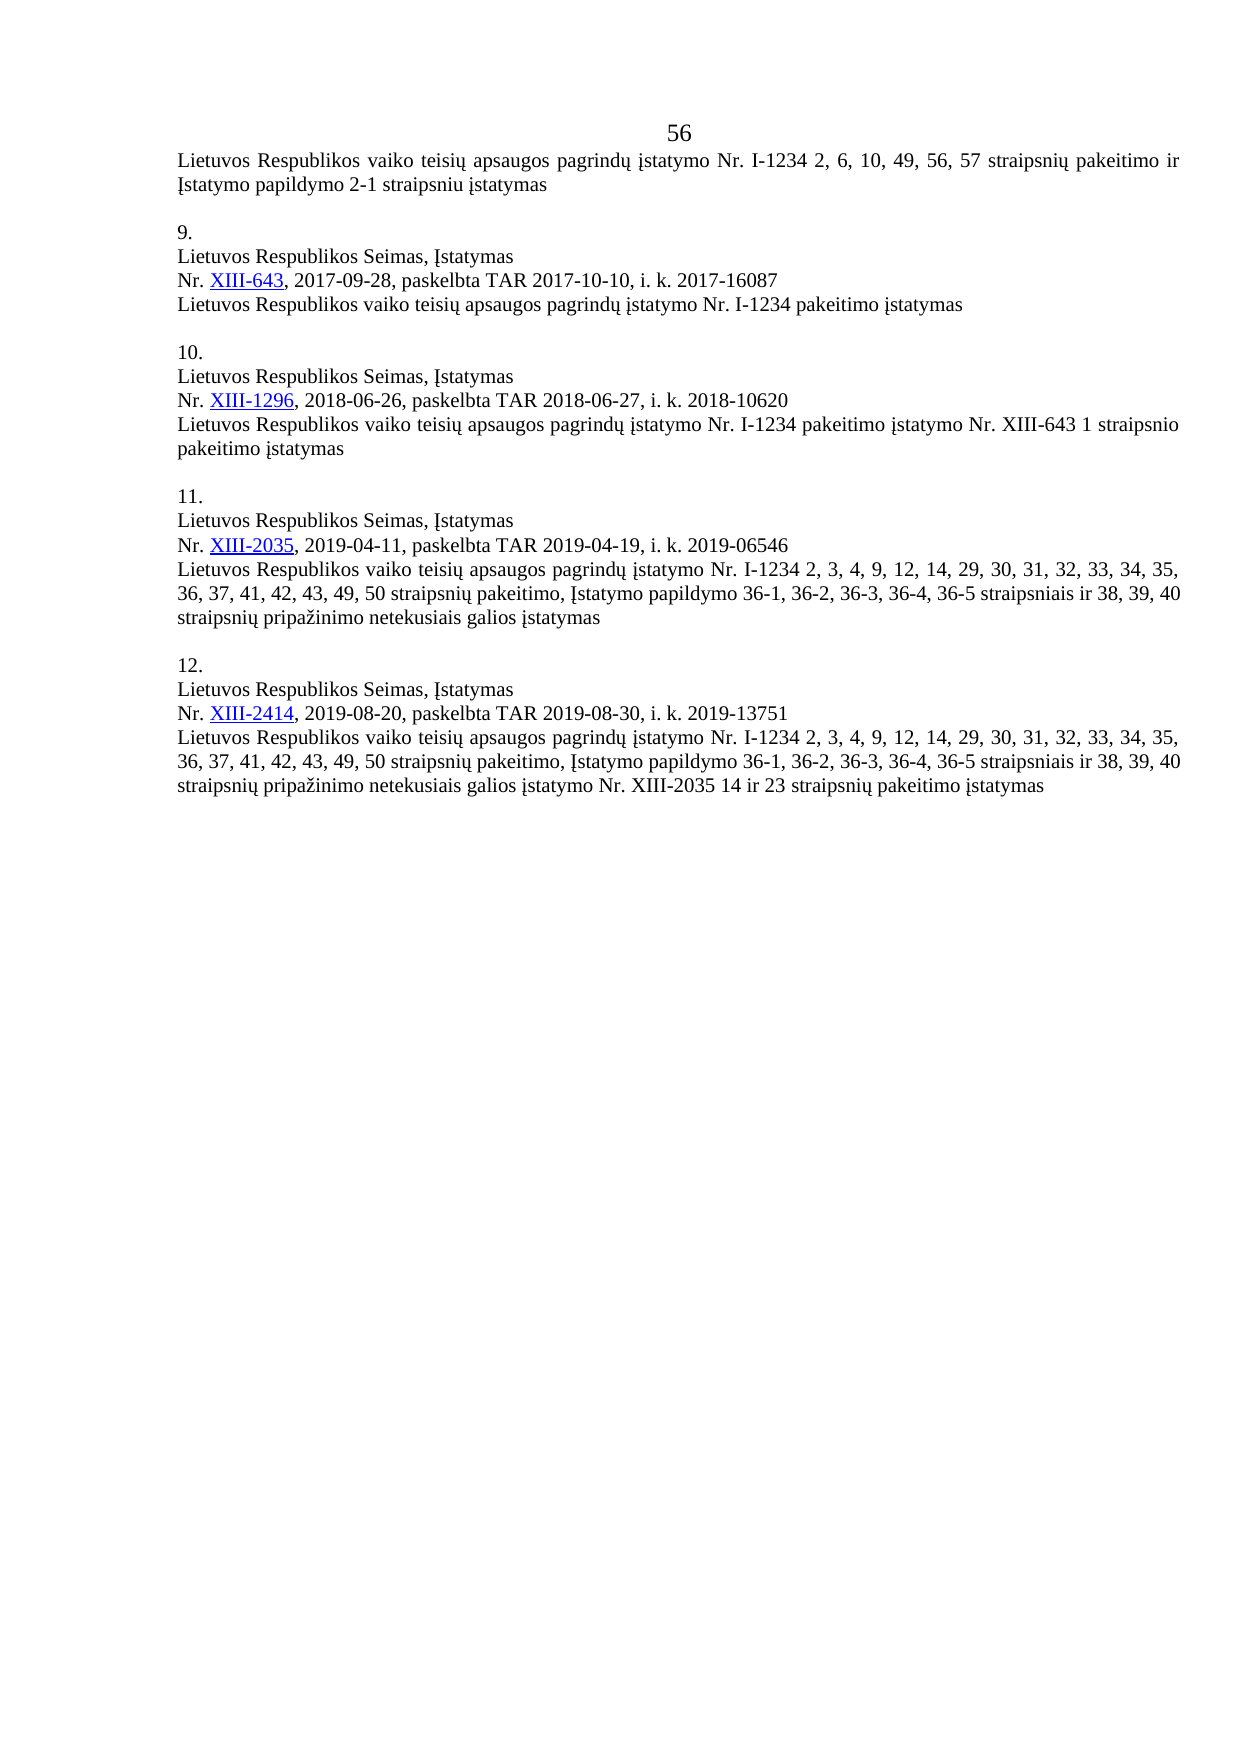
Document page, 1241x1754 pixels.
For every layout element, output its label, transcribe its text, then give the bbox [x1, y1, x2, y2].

text Lietuvos Respublikos vaiko teisių apsaugos pagrindų įstatymo Nr. I-1234 pakeitimo įstatymo Nr. XIII-643 1 straipsnio pakeitimo įstatymas [177, 412, 1181, 460]
text Lietuvos Respublikos vaiko teisių apsaugos pagrindų įstatymo Nr. I-1234 2, 3, 4, 9, 12, 14, 29, 30, 31, 32, 33, 34, 35, 36, 37, 41, 42, 43, 49, 50 straipsnių pakeitimo, Įstatymo papildymo 36-1, 36-2, 36-3, 36-4, 36-5 straipsniais ir 38, 39, 40 straipsnių pripažinimo netekusiais galios įstatymo Nr. XIII-2035 14 ir 23 straipsnių pakeitimo įstatymas [177, 725, 1181, 797]
text Lietuvos Respublikos vaiko teisių apsaugos pagrindų įstatymo Nr. I-1234 2, 6, 10, 49, 56, 57 straipsnių pakeitimo ir Įstatymo papildymo 2-1 straipsniu įstatymas [177, 147, 1181, 196]
text Nr. XIII-2035, 2019-04-11, paskelbta TAR 2019-04-19, i. k. 2019-06546 [177, 532, 1181, 557]
text 10. [177, 340, 1181, 364]
text Nr. XIII-1296, 2018-06-26, paskelbta TAR 2018-06-27, i. k. 2018-10620 [177, 388, 1181, 412]
text Lietuvos Respublikos Seimas, Įstatymas [177, 364, 1181, 388]
text Lietuvos Respublikos Seimas, Įstatymas [177, 508, 1181, 532]
text 9. [177, 220, 1181, 244]
text 11. [177, 484, 1181, 508]
text 12. [177, 653, 1181, 677]
text Lietuvos Respublikos vaiko teisių apsaugos pagrindų įstatymo Nr. I-1234 pakeitimo įstatymas [177, 292, 1181, 316]
text Lietuvos Respublikos Seimas, Įstatymas [177, 677, 1181, 701]
text Lietuvos Respublikos Seimas, Įstatymas [177, 244, 1181, 268]
text Lietuvos Respublikos vaiko teisių apsaugos pagrindų įstatymo Nr. I-1234 2, 3, 4, 9, 12, 14, 29, 30, 31, 32, 33, 34, 35, 36, 37, 41, 42, 43, 49, 50 straipsnių pakeitimo, Įstatymo papildymo 36-1, 36-2, 36-3, 36-4, 36-5 straipsniais ir 38, 39, 40 straipsnių pripažinimo netekusiais galios įstatymas [177, 557, 1181, 629]
text Nr. XIII-643, 2017-09-28, paskelbta TAR 2017-10-10, i. k. 2017-16087 [177, 268, 1181, 292]
text Nr. XIII-2414, 2019-08-20, paskelbta TAR 2019-08-30, i. k. 2019-13751 [177, 701, 1181, 725]
